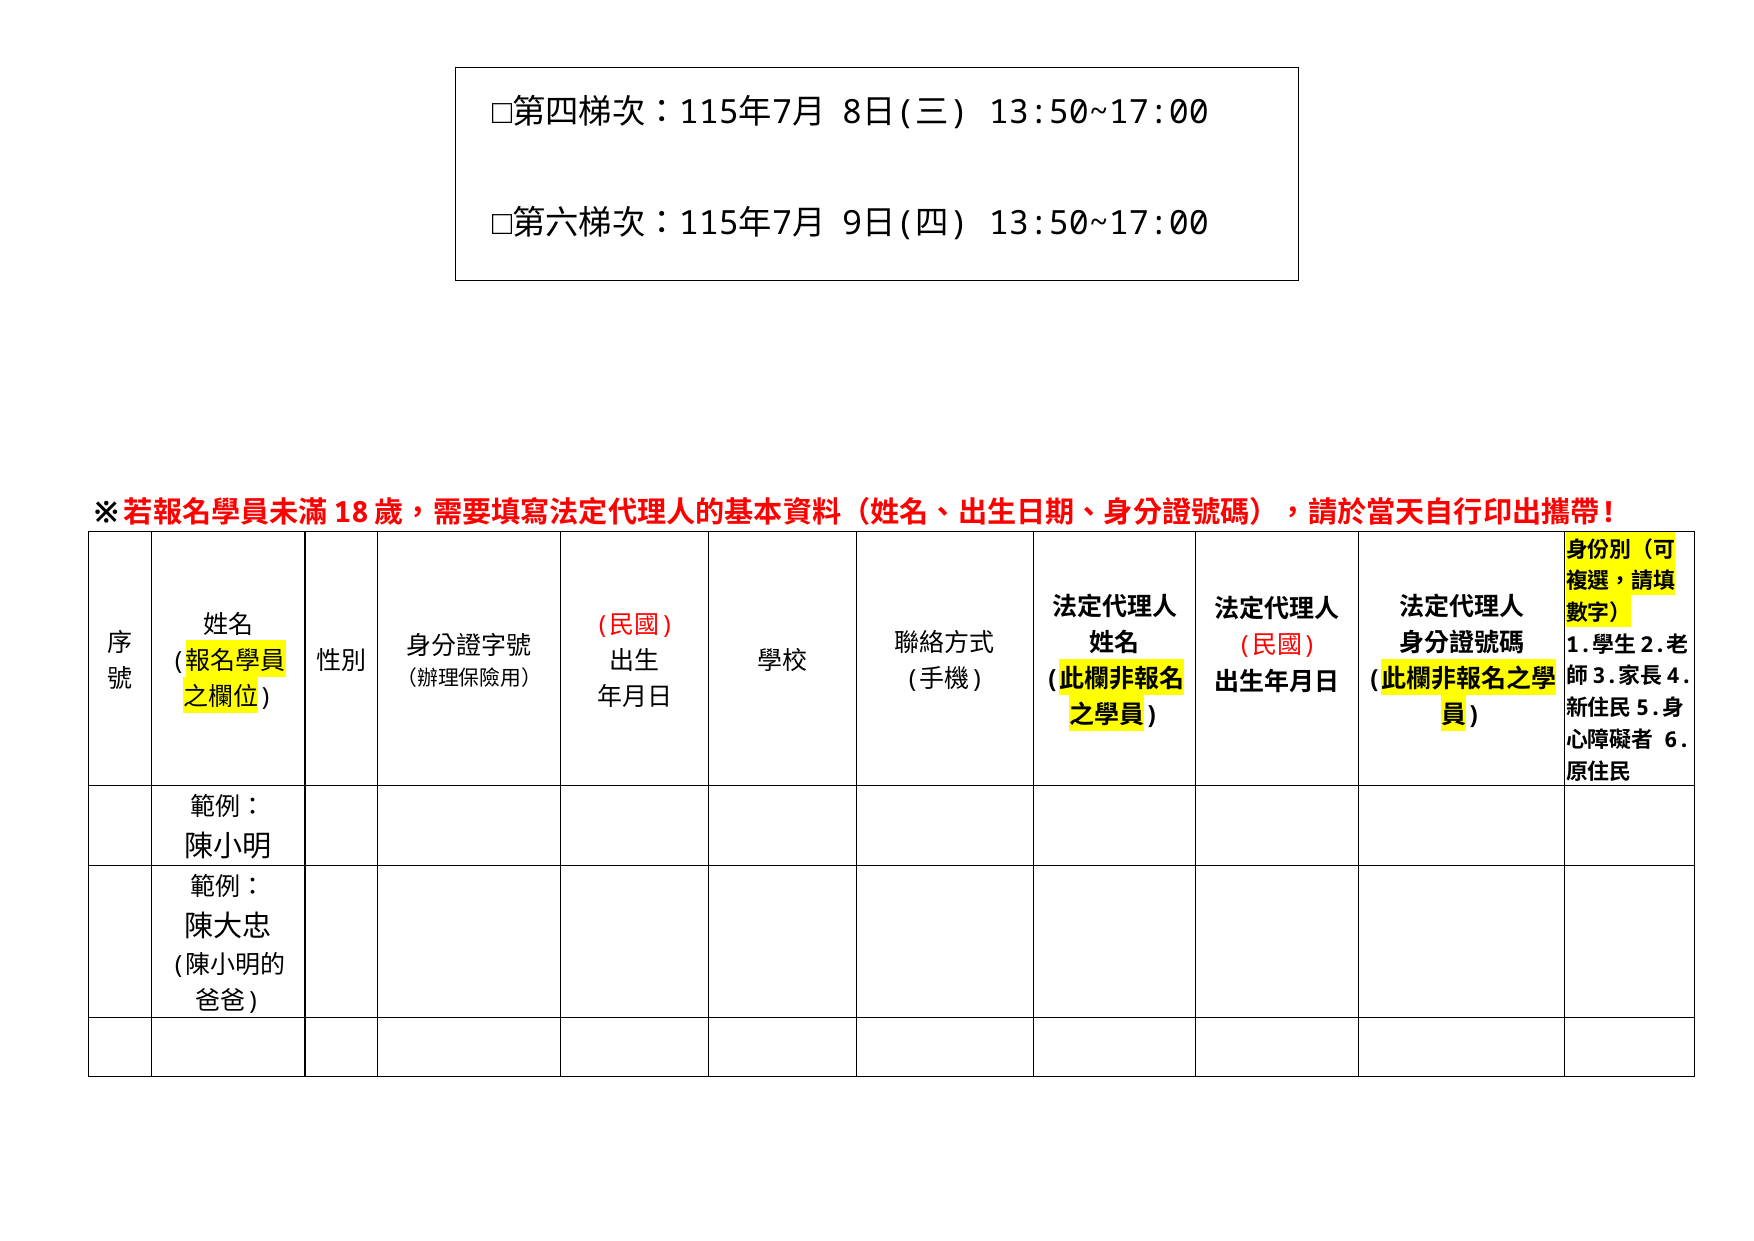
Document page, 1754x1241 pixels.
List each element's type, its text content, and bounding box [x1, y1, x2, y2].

table_cell [857, 786, 1033, 865]
table_cell [1359, 786, 1564, 865]
table_cell [152, 1018, 304, 1076]
table_cell [1034, 866, 1195, 1017]
table_cell [1359, 1018, 1564, 1076]
table_cell [1196, 1018, 1358, 1076]
table_header 身分證字號 （辦理保險用） [378, 532, 560, 785]
table_cell [378, 786, 560, 865]
table_cell [561, 786, 708, 865]
table_cell [1565, 786, 1694, 865]
table_cell [1565, 866, 1694, 1017]
table_cell [306, 866, 377, 1017]
table_header 性別 [306, 532, 377, 785]
table_header 法定代理人 身分證號碼 (此欄非報名之學員) [1359, 532, 1564, 785]
table_cell [89, 866, 151, 1017]
table_cell [709, 1018, 856, 1076]
table_cell 範例： 陳小明 [152, 786, 304, 865]
table_cell 範例： 陳大忠 (陳小明的爸爸) [152, 866, 304, 1017]
table_cell [306, 1018, 377, 1076]
table_cell [89, 1018, 151, 1076]
table_header 法定代理人 姓名 (此欄非報名之學員) [1034, 532, 1195, 785]
table_cell [378, 866, 560, 1017]
table_cell [709, 786, 856, 865]
table_header 法定代理人 (民國) 出生年月日 [1196, 532, 1358, 785]
table_cell [378, 1018, 560, 1076]
table_cell [857, 1018, 1033, 1076]
table_header 序號 [89, 532, 151, 785]
table_header □第四梯次：115年7月 8日(三) 13:50~17:00 □第六梯次：115年7月 9日(四) 13:50~17:00 [456, 68, 1298, 279]
table_cell [1196, 866, 1358, 1017]
table_header 姓名 (報名學員之欄位) [152, 532, 304, 785]
table_cell [1034, 1018, 1195, 1076]
table_cell [1359, 866, 1564, 1017]
table_cell [857, 866, 1033, 1017]
table_cell [561, 1018, 708, 1076]
table_cell [1196, 786, 1358, 865]
text ※若報名學員未滿18歲，需要填寫法定代理人的基本資料（姓名、出生日期、身分證號碼），請於當天自行印出攜帶! [89, 468, 1665, 531]
table_cell [306, 786, 377, 865]
table_cell [561, 866, 708, 1017]
table_cell [1034, 786, 1195, 865]
table_header (民國) 出生 年月日 [561, 532, 708, 785]
table_header 聯絡方式 (手機) [857, 532, 1033, 785]
table_cell [709, 866, 856, 1017]
table_cell [1565, 1018, 1694, 1076]
table_cell [89, 786, 151, 865]
table_header 學校 [709, 532, 856, 785]
table_header 身份別（可複選，請填數字） 1.學生2.老師3.家長4.新住民5.身心障礙者 6. 原住民 [1565, 532, 1694, 785]
